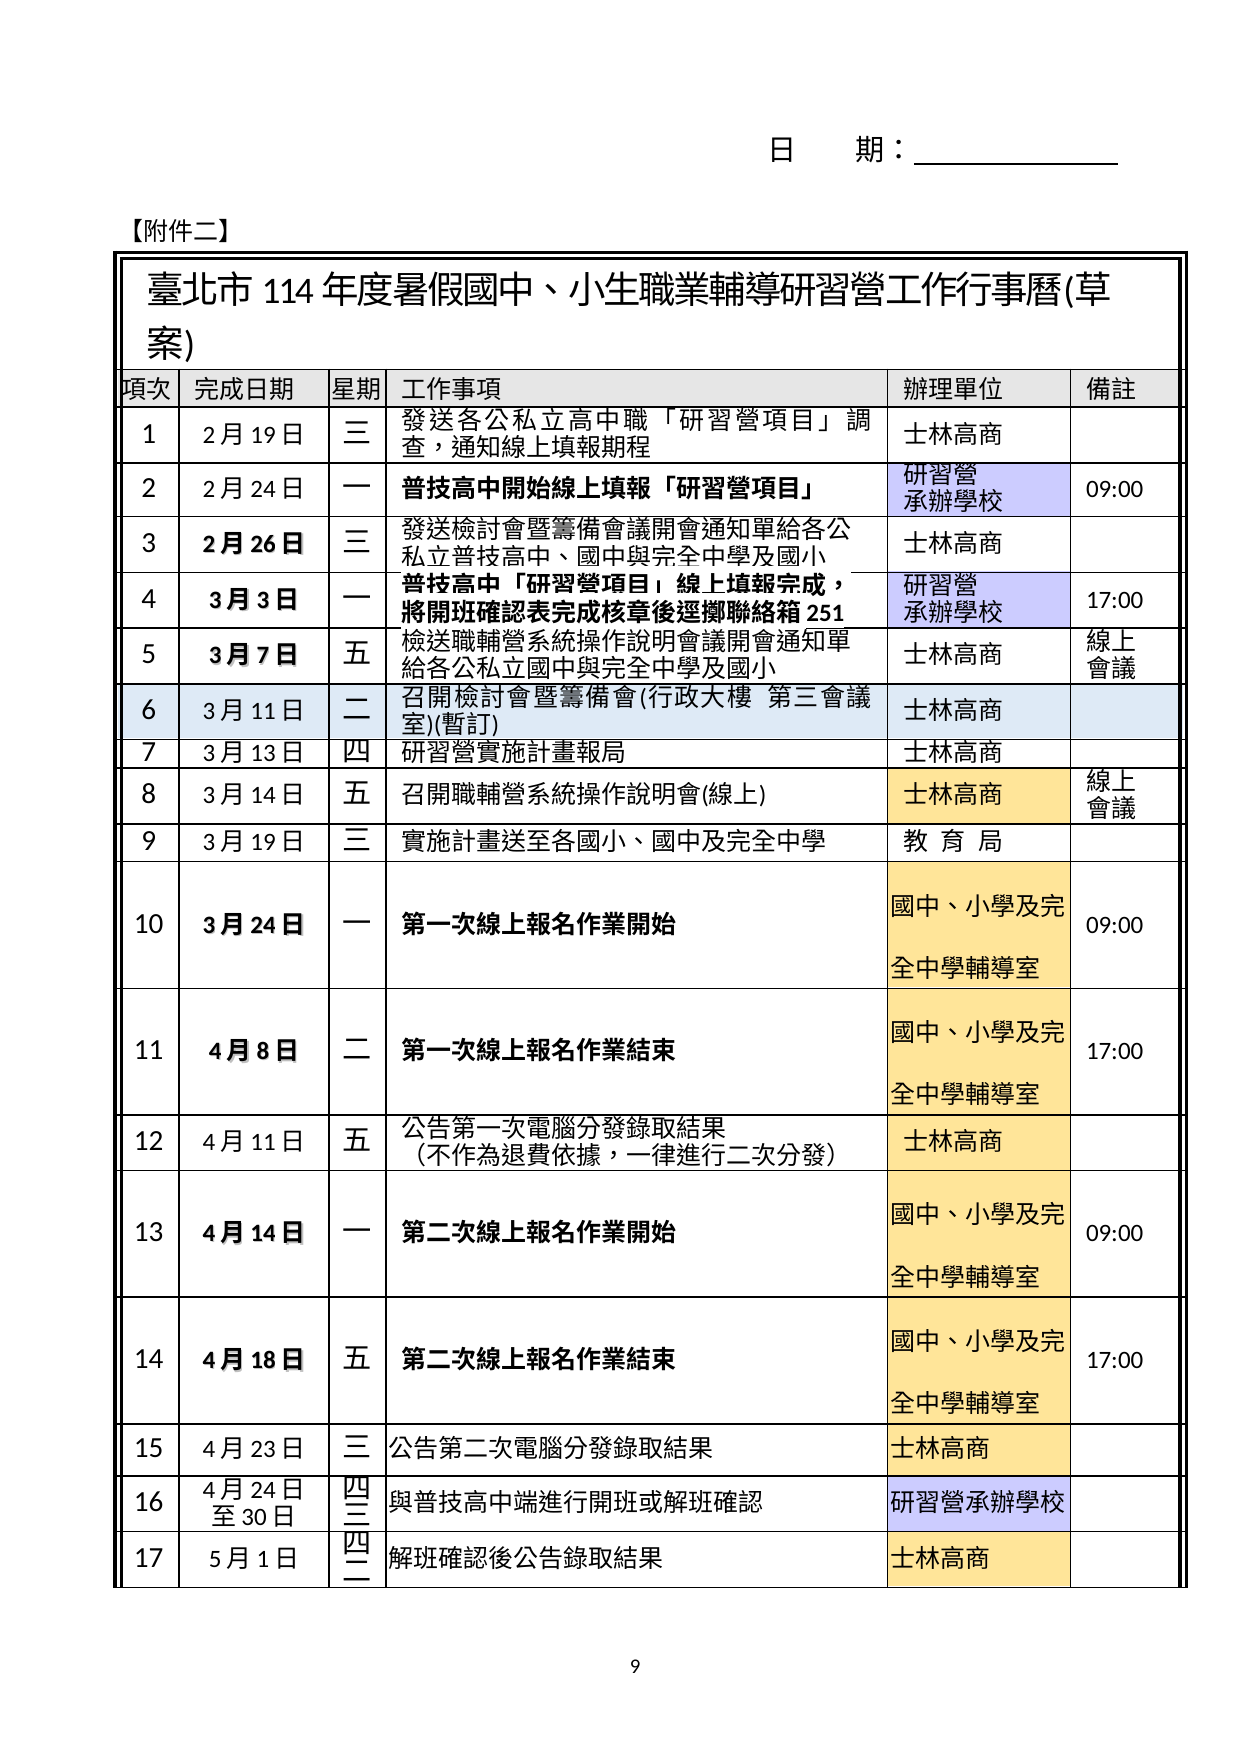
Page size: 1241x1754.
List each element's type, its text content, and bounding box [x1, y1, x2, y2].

table_cell 士林高商 [888, 408, 1070, 462]
table_cell 2月26日 [180, 517, 328, 571]
table_cell 四 三 [330, 1477, 385, 1531]
table_cell 五 [330, 1116, 385, 1170]
table_cell 一 [330, 1171, 385, 1296]
table_cell 17:00 [1071, 573, 1178, 627]
table_cell 五 [330, 629, 385, 683]
table_cell [1071, 685, 1178, 738]
table_cell [1071, 1425, 1178, 1475]
table_cell 士林高商 [888, 685, 1070, 738]
table_cell 1 [123, 408, 178, 462]
table_cell 發送各公私立高中職「研習營項目」調查，通知線上填報期程 [387, 408, 887, 462]
table_cell 工作事項 [387, 370, 887, 406]
table_cell 士林高商 [888, 1116, 1070, 1170]
table_cell 士林高商 [888, 1532, 1070, 1586]
table_cell 14 [123, 1298, 178, 1423]
table_cell 士林高商 [888, 1425, 1070, 1475]
table_cell 3月14日 [180, 769, 328, 823]
table_cell 第二次線上報名作業開始 [387, 1171, 887, 1296]
table_cell 三 [330, 517, 385, 571]
table_cell 17 [123, 1532, 178, 1586]
table_cell [1071, 825, 1178, 861]
table_cell 教 育 局 [888, 825, 1070, 861]
table_cell 第一次線上報名作業開始 [387, 862, 887, 987]
table_cell 士林高商 [888, 517, 1070, 571]
table_cell 7 [123, 740, 178, 767]
table_cell 4月11日 [180, 1116, 328, 1170]
table_cell [1071, 517, 1178, 571]
table_cell 二 [330, 685, 385, 738]
table_cell 解班確認後公告錄取結果 [387, 1532, 887, 1586]
table_cell 13 [123, 1171, 178, 1296]
table_cell 普技高中開始線上填報「研習營項目」 [387, 464, 887, 516]
table_cell 09:00 [1071, 1171, 1178, 1296]
table_cell 公告第二次電腦分發錄取結果 [387, 1425, 887, 1475]
table_cell 星期 [330, 370, 385, 406]
table_cell 國中、小學及完全中學輔導室 [888, 989, 1070, 1114]
table_cell 研習營承辦學校 [888, 1477, 1070, 1531]
table_cell 公告第一次電腦分發錄取結果 （不作為退費依據，一律進行二次分發） [387, 1116, 887, 1170]
table_cell 一 [330, 573, 385, 627]
table_cell 4月18日 [180, 1298, 328, 1423]
table_cell 4月14日 [180, 1171, 328, 1296]
table_cell 線上 會議 [1071, 629, 1178, 683]
table_cell 09:00 [1071, 862, 1178, 987]
table_cell [1071, 1532, 1178, 1586]
text 日 期： [768, 127, 1152, 169]
table_cell 召開職輔營系統操作說明會(線上) [387, 769, 887, 823]
table_cell 4月24日至30日 [180, 1477, 328, 1531]
table_cell 線上 會議 [1071, 769, 1178, 823]
table_cell 國中、小學及完全中學輔導室 [888, 1298, 1070, 1423]
table_cell 5 [123, 629, 178, 683]
table_cell 10 [123, 862, 178, 987]
table_cell 09:00 [1071, 464, 1178, 516]
table_cell 三 [330, 408, 385, 462]
table_cell 三 [330, 825, 385, 861]
table_cell 5月1日 [180, 1532, 328, 1586]
table_cell 士林高商 [888, 740, 1070, 767]
table_cell [1071, 408, 1178, 462]
table_cell 實施計畫送至各國小、國中及完全中學 [387, 825, 887, 861]
table_cell 8 [123, 769, 178, 823]
table_cell 3月13日 [180, 740, 328, 767]
table_cell 五 [330, 769, 385, 823]
table_cell 3月11日 [180, 685, 328, 738]
table_cell 士林高商 [888, 769, 1070, 823]
table_cell 研習營 承辦學校 [888, 573, 1070, 627]
text 【附件二】 [118, 188, 1152, 251]
table_cell 17:00 [1071, 1298, 1178, 1423]
table_cell 完成日期 [180, 370, 328, 406]
table_cell 11 [123, 989, 178, 1114]
table_cell 四二 [330, 1532, 385, 1586]
table_cell 辦理單位 [888, 370, 1070, 406]
table_cell 3月19日 [180, 825, 328, 861]
table_header 臺北市114年度暑假國中、小生職業輔導研習營工作行事曆(草案) [118, 254, 1183, 368]
table_cell 普技高中「研習營項目」線上填報完成，將開班確認表完成核章後逕擲聯絡箱251 [387, 573, 887, 627]
table_cell 3月24日 [180, 862, 328, 987]
table_cell 4月8日 [180, 989, 328, 1114]
table_cell 一 [330, 464, 385, 516]
table_cell 國中、小學及完全中學輔導室 [888, 862, 1070, 987]
table_cell 五 [330, 1298, 385, 1423]
table_cell 與普技高中端進行開班或解班確認 [387, 1477, 887, 1531]
table_cell 4月23日 [180, 1425, 328, 1475]
table_cell 檢送職輔營系統操作說明會議開會通知單給各公私立國中與完全中學及國小 [387, 629, 887, 683]
table_cell 3 [123, 517, 178, 571]
table_cell 第二次線上報名作業結束 [387, 1298, 887, 1423]
table_cell 備註 [1071, 370, 1178, 406]
table_cell 9 [123, 825, 178, 861]
table_cell 國中、小學及完全中學輔導室 [888, 1171, 1070, 1296]
table_cell 一 [330, 862, 385, 987]
table_cell [1071, 1477, 1178, 1531]
table_cell 士林高商 [888, 629, 1070, 683]
table_cell 16 [123, 1477, 178, 1531]
table_cell 12 [123, 1116, 178, 1170]
table_cell 4 [123, 573, 178, 627]
table_cell 二 [330, 989, 385, 1114]
table_cell 四 [330, 740, 385, 767]
table_cell 第一次線上報名作業結束 [387, 989, 887, 1114]
table_cell 發送檢討會暨籌備會議開會通知單給各公私立普技高中、國中與完全中學及國小 [387, 517, 887, 571]
table_cell 2 [123, 464, 178, 516]
table_cell 三 [330, 1425, 385, 1475]
table_cell 研習營 承辦學校 [888, 464, 1070, 516]
table_cell 3月3日 [180, 573, 328, 627]
table_cell 15 [123, 1425, 178, 1475]
table_cell 召開檢討會暨籌備會(行政大樓 第三會議室)(暫訂) [387, 685, 887, 738]
table_cell [1071, 740, 1178, 767]
table_cell 17:00 [1071, 989, 1178, 1114]
table_cell 2月24日 [180, 464, 328, 516]
table_cell 3月7日 [180, 629, 328, 683]
table_cell 研習營實施計畫報局 [387, 740, 887, 767]
table_cell [1071, 1116, 1178, 1170]
table_cell 項次 [123, 370, 178, 406]
table_cell 2月19日 [180, 408, 328, 462]
table_cell 6 [123, 685, 178, 738]
